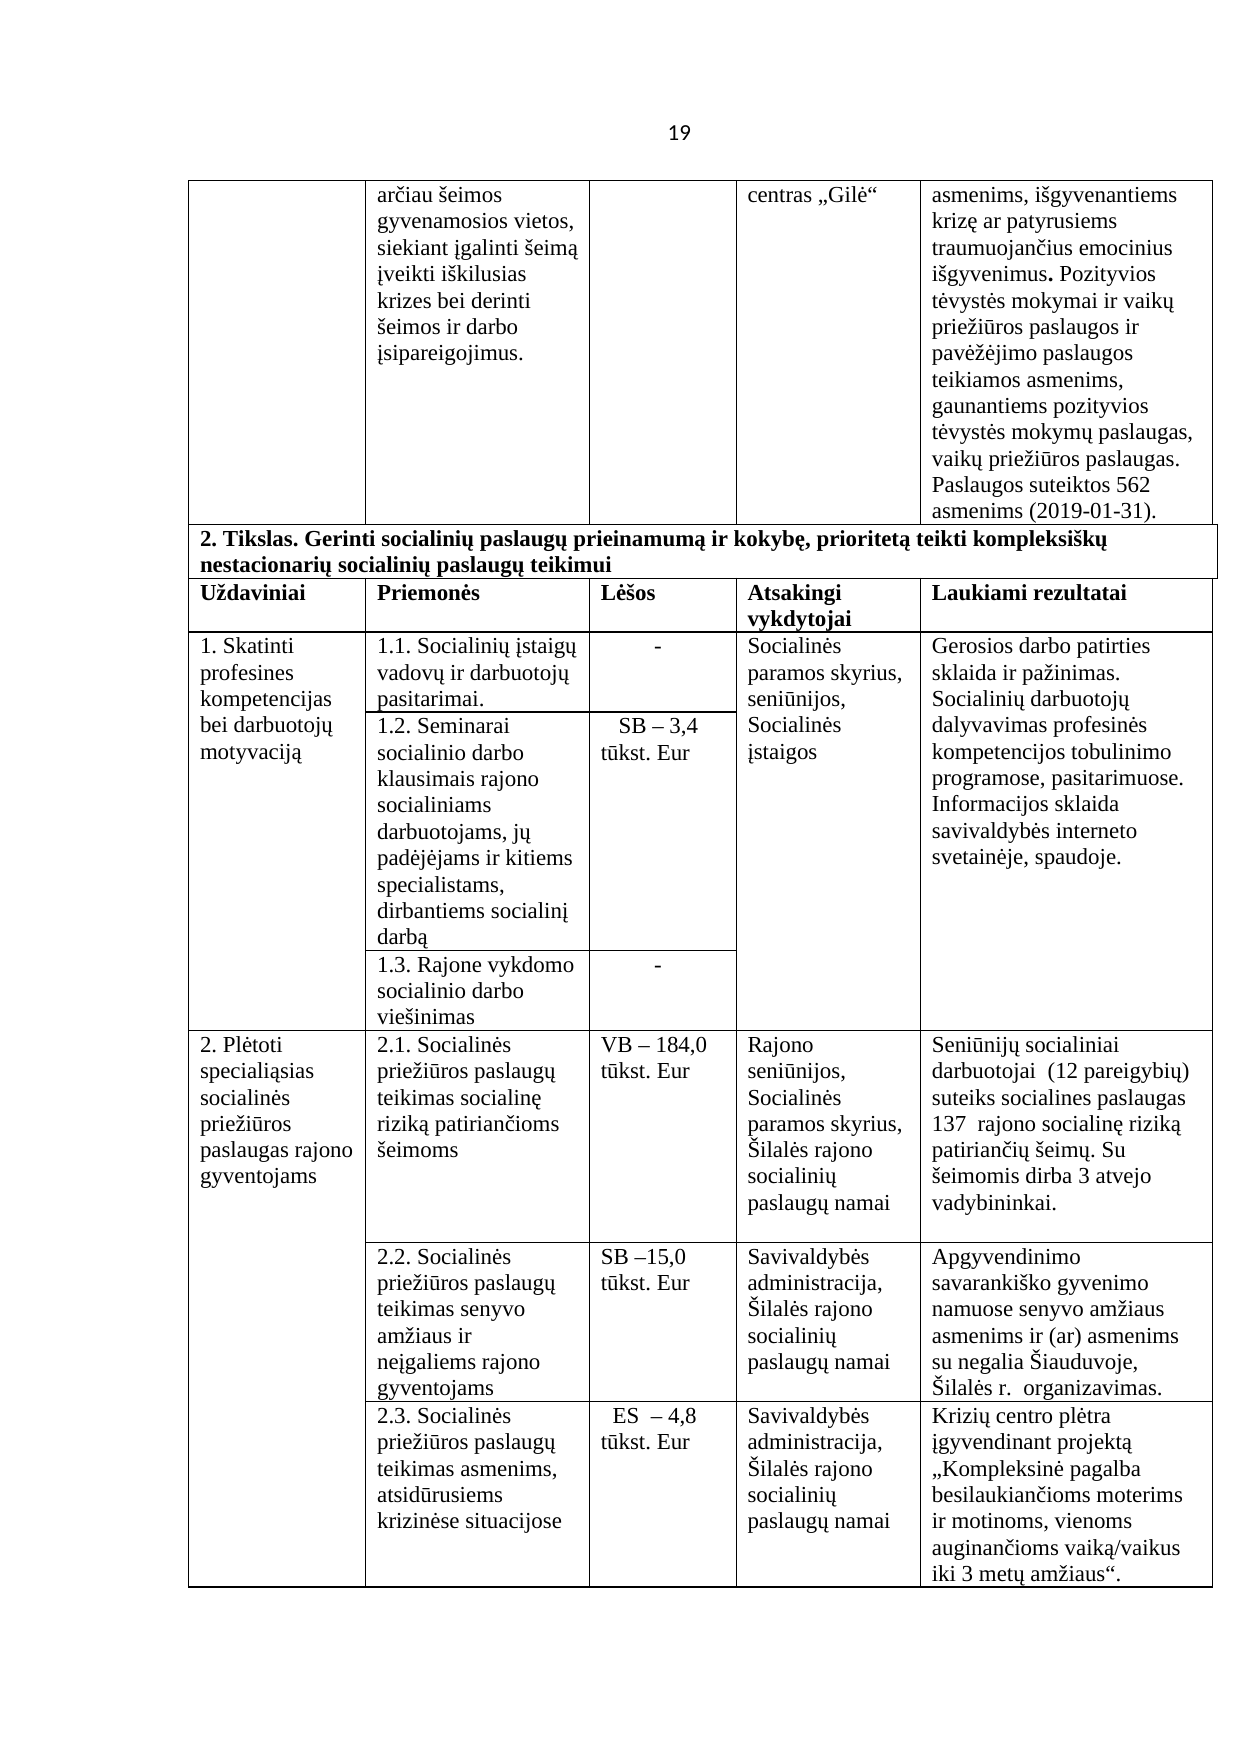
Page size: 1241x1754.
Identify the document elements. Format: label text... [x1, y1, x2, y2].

table_cell 2. Tikslas. Gerinti socialinių paslaugų prieinamumą ir kokybę, prioritetą teikti kompleksiškų nestacionarių socialinių paslaugų teikimui [189, 525, 1217, 578]
table_cell asmenims, išgyvenantiems krizę ar patyrusiems traumuojančius emocinius išgyvenimus. Pozityvios tėvystės mokymai ir vaikų priežiūros paslaugos ir pavėžėjimo paslaugos teikiamos asmenims, gaunantiems pozityvios tėvystės mokymų paslaugas, vaikų priežiūros paslaugas. Paslaugos suteiktos 562 asmenims (2019-01-31). [921, 181, 1212, 524]
table_cell Krizių centro plėtra įgyvendinant projektą „Kompleksinė pagalba besilaukiančioms moterims ir motinoms, vienoms auginančioms vaiką/vaikus iki 3 metų amžiaus“. [921, 1402, 1212, 1586]
table_cell Apgyvendinimo savarankiško gyvenimo namuose senyvo amžiaus asmenims ir (ar) asmenims su negalia Šiauduvoje, Šilalės r. organizavimas. [921, 1243, 1212, 1401]
table_cell [590, 181, 736, 524]
table_cell Laukiami rezultatai [921, 579, 1212, 631]
table_cell Atsakingi vykdytojai [737, 579, 920, 631]
table_cell Savivaldybės administracija, Šilalės rajono socialinių paslaugų namai [737, 1243, 920, 1401]
table_cell - [590, 951, 736, 1030]
table_cell [1213, 711, 1218, 950]
table_cell Uždaviniai [189, 579, 365, 631]
table_cell Socialinės paramos skyrius, seniūnijos, Socialinės įstaigos [737, 633, 920, 1030]
table_cell 2.2. Socialinės priežiūros paslaugų teikimas senyvo amžiaus ir neįgaliems rajono gyventojams [366, 1243, 589, 1401]
table_cell SB –15,0 tūkst. Eur [590, 1243, 736, 1401]
table_cell 1.2. Seminarai socialinio darbo klausimais rajono socialiniams darbuotojams, jų padėjėjams ir kitiems specialistams, dirbantiems socialinį darbą [366, 713, 589, 950]
table_cell Lėšos [590, 579, 736, 631]
table_cell [1213, 950, 1218, 1030]
table_cell ES – 4,8 tūkst. Eur [590, 1402, 736, 1586]
table_cell 2. Plėtoti specialiąsias socialinės priežiūros paslaugas rajono gyventojams [189, 1031, 365, 1586]
table_cell 1.3. Rajone vykdomo socialinio darbo viešinimas [366, 951, 589, 1030]
table_cell Rajono seniūnijos, Socialinės paramos skyrius, Šilalės rajono socialinių paslaugų namai [737, 1031, 920, 1242]
table_cell [1213, 1242, 1218, 1401]
table_cell [1213, 579, 1218, 631]
table_cell centras „Gilė“ [737, 181, 920, 524]
table_cell Priemonės [366, 579, 589, 631]
table_cell arčiau šeimos gyvenamosios vietos, siekiant įgalinti šeimą įveikti iškilusias krizes bei derinti šeimos ir darbo įsipareigojimus. [366, 181, 589, 524]
table_cell SB – 3,4 tūkst. Eur [590, 713, 736, 950]
table_cell - [590, 633, 736, 711]
table_cell 1. Skatinti profesines kompetencijas bei darbuotojų motyvaciją [189, 633, 365, 1030]
table_cell [1213, 1401, 1218, 1586]
table_cell 1.1. Socialinių įstaigų vadovų ir darbuotojų pasitarimai. [366, 633, 589, 711]
table_cell VB – 184,0 tūkst. Eur [590, 1031, 736, 1242]
table_cell Savivaldybės administracija, Šilalės rajono socialinių paslaugų namai [737, 1402, 920, 1586]
table_cell [1213, 180, 1218, 524]
table_cell [189, 181, 365, 524]
table_cell 2.1. Socialinės priežiūros paslaugų teikimas socialinę riziką patiriančioms šeimoms [366, 1031, 589, 1242]
table_cell Seniūnijų socialiniai darbuotojai (12 pareigybių) suteiks socialines paslaugas 137 rajono socialinę riziką patiriančių šeimų. Su šeimomis dirba 3 atvejo vadybininkai. [921, 1031, 1212, 1242]
table_cell Gerosios darbo patirties sklaida ir pažinimas. Socialinių darbuotojų dalyvavimas profesinės kompetencijos tobulinimo programose, pasitarimuose. Informacijos sklaida savivaldybės interneto svetainėje, spaudoje. [921, 633, 1212, 1030]
table_cell 2.3. Socialinės priežiūros paslaugų teikimas asmenims, atsidūrusiems krizinėse situacijose [366, 1402, 589, 1586]
table_cell [1213, 1030, 1218, 1242]
table_cell [1213, 631, 1218, 711]
